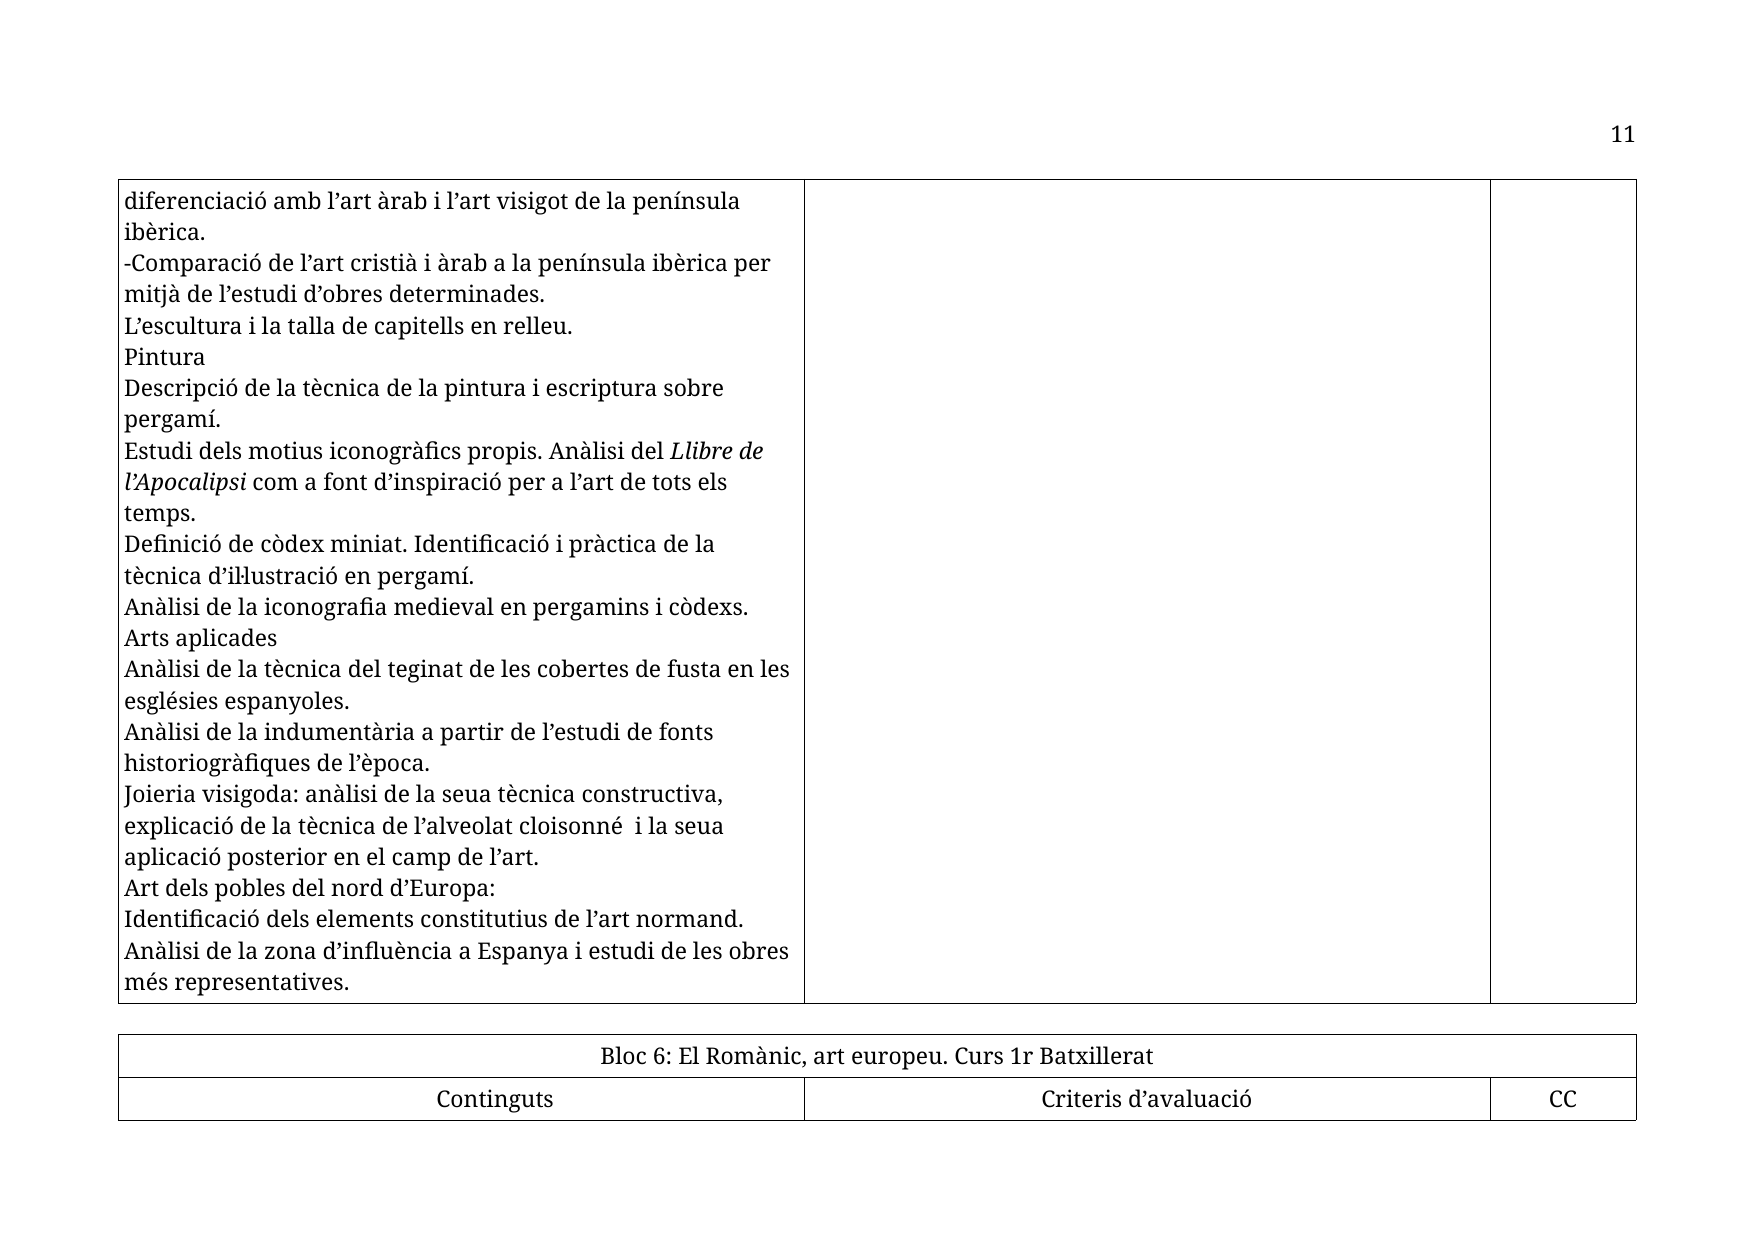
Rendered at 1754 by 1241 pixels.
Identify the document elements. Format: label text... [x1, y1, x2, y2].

table_cell [1491, 180, 1636, 1003]
table_cell [805, 180, 1490, 1003]
table_cell diferenciació amb l’art àrab i l’art visigot de la península ibèrica. -Comparació de l’art cristià i àrab a la península ibèrica per mitjà de l’estudi d’obres determinades. L’escultura i la talla de capitells en relleu. Pintura Descripció de la tècnica de la pintura i escriptura sobre pergamí. Estudi dels motius iconogràfics propis. Anàlisi del Llibre de l’Apocalipsi com a font d’inspiració per a l’art de tots els temps. Definició de còdex miniat. Identificació i pràctica de la tècnica d’il·lustració en pergamí. Anàlisi de la iconografia medieval en pergamins i còdexs. Arts aplicades Anàlisi de la tècnica del teginat de les cobertes de fusta en les esglésies espanyoles. Anàlisi de la indumentària a partir de l’estudi de fonts historiogràfiques de l’època. Joieria visigoda: anàlisi de la seua tècnica constructiva, explicació de la tècnica de l’alveolat cloisonné i la seua aplicació posterior en el camp de l’art. Art dels pobles del nord d’Europa: Identificació dels elements constitutius de l’art normand. Anàlisi de la zona d’influència a Espanya i estudi de les obres més representatives. [119, 180, 804, 1003]
table_cell Criteris d’avaluació [805, 1078, 1490, 1120]
table_header Bloc 6: El Romànic, art europeu. Curs 1r Batxillerat [119, 1035, 1636, 1077]
table_cell CC [1491, 1078, 1636, 1120]
table_cell Continguts [119, 1078, 804, 1120]
